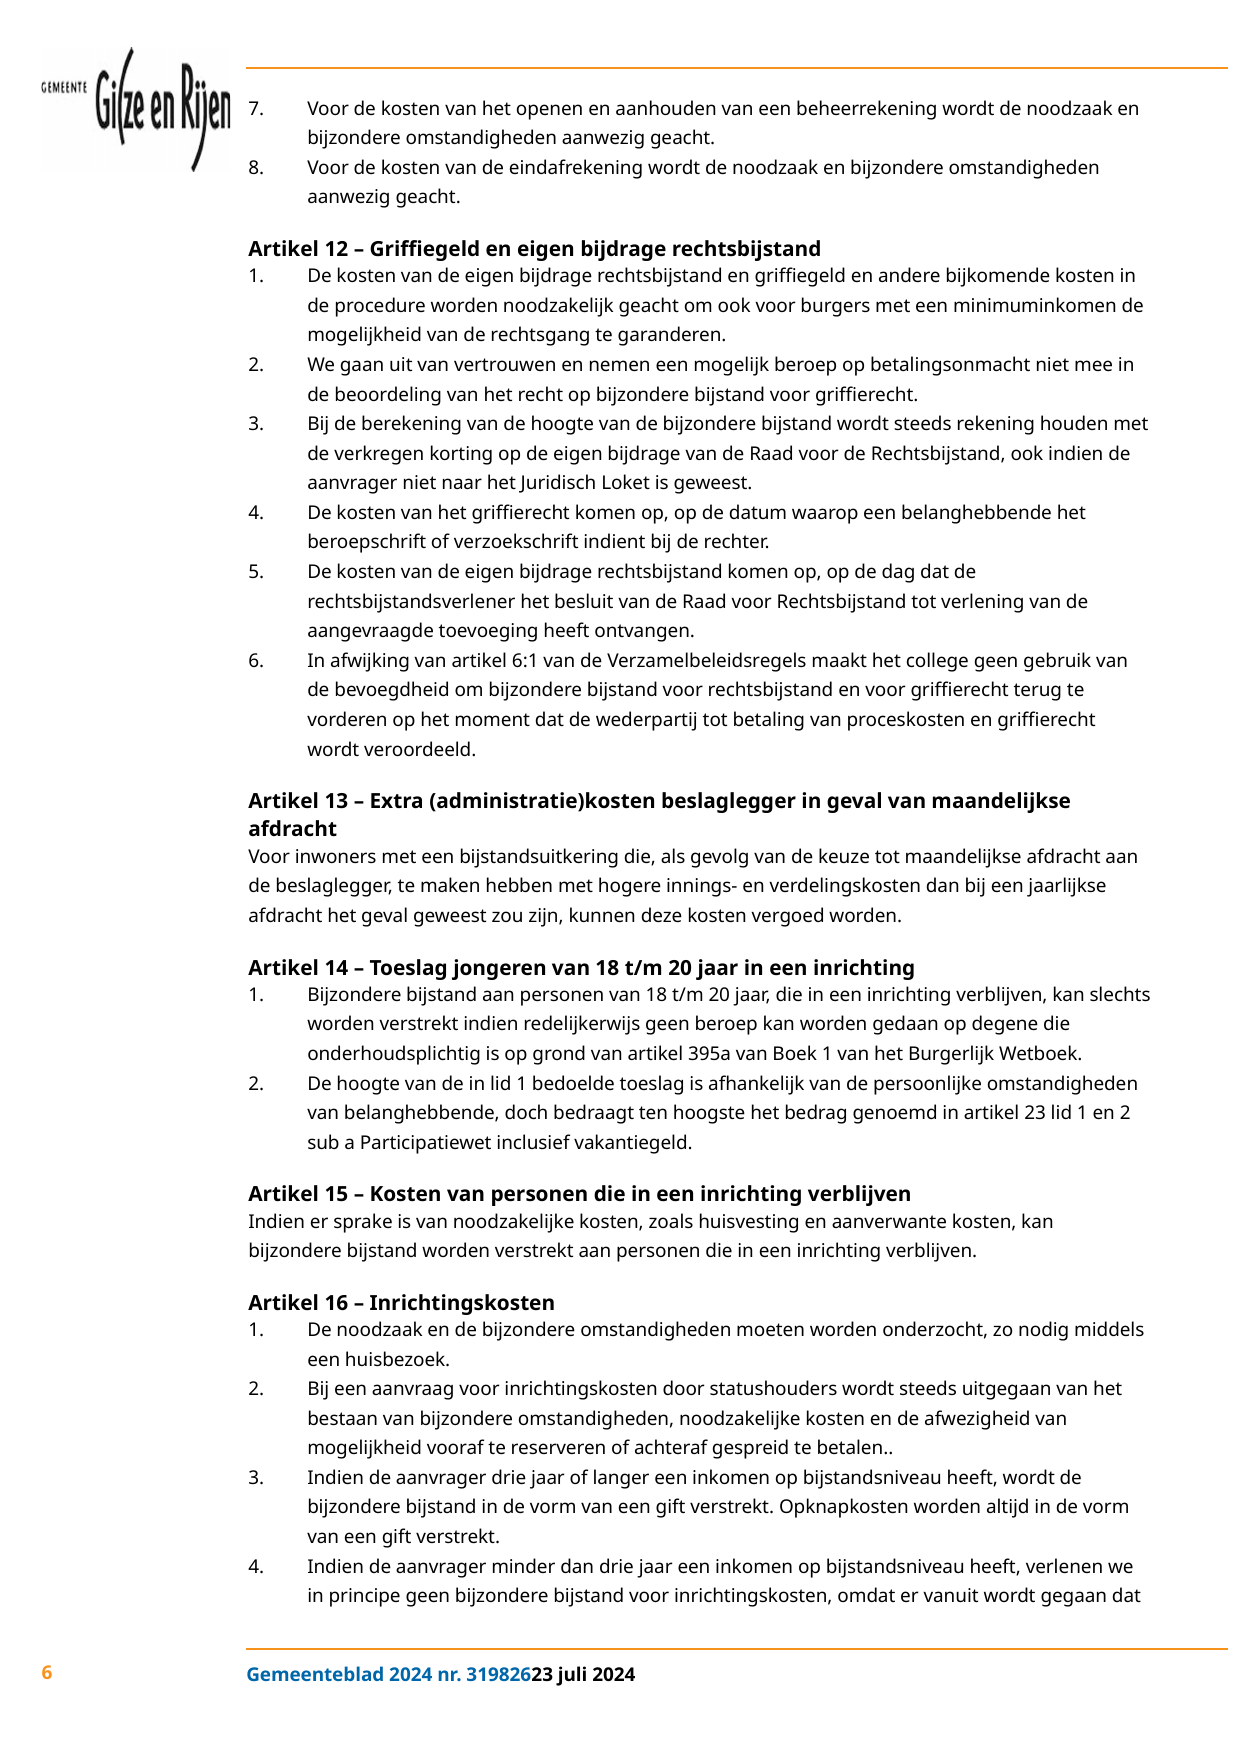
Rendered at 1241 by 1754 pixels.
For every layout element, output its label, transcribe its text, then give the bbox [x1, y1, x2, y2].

text Artikel 13 – Extra (administratie)kosten beslaglegger in geval van maandelijkse afdracht [248, 786, 1152, 843]
list De kosten van de eigen bijdrage rechtsbijstand komen op, op de dag dat de rechtsbijstandsverlener het besluit van de Raad voor Rechtsbijstand tot verlening van de aangevraagde toevoeging heeft ontvangen. [248, 558, 1152, 643]
list Bijzondere bijstand aan personen van 18 t/m 20 jaar, die in een inrichting verblijven, kan slechts worden verstrekt indien redelijkerwijs geen beroep kan worden gedaan op degene die onderhoudsplichtig is op grond van artikel 395a van Boek 1 van het Burgerlijk Wetboek. [248, 981, 1152, 1066]
list Bij een aanvraag voor inrichtingskosten door statushouders wordt steeds uitgegaan van het bestaan van bijzondere omstandigheden, noodzakelijke kosten en de afwezigheid van mogelijkheid vooraf te reserveren of achteraf gespreid te betalen.. [248, 1375, 1152, 1460]
list We gaan uit van vertrouwen en nemen een mogelijk beroep op betalingsonmacht niet mee in de beoordeling van het recht op bijzondere bijstand voor griffierecht. [248, 351, 1152, 406]
list Indien de aanvrager minder dan drie jaar een inkomen op bijstandsniveau heeft, verlenen we in principe geen bijzondere bijstand voor inrichtingskosten, omdat er vanuit wordt gegaan dat [248, 1553, 1152, 1608]
text Artikel 14 – Toeslag jongeren van 18 t/m 20 jaar in een inrichting [248, 953, 1152, 981]
list De kosten van de eigen bijdrage rechtsbijstand en griffiegeld en andere bijkomende kosten in de procedure worden noodzakelijk geacht om ook voor burgers met een minimuminkomen de mogelijkheid van de rechtsgang te garanderen. [248, 262, 1152, 347]
text Voor inwoners met een bijstandsuitkering die, als gevolg van de keuze tot maandelijkse afdracht aan de beslaglegger, te maken hebben met hogere innings- en verdelingskosten dan bij een jaarlijkse afdracht het geval geweest zou zijn, kunnen deze kosten vergoed worden. [248, 843, 1152, 928]
text Artikel 15 – Kosten van personen die in een inrichting verblijven [248, 1179, 1152, 1208]
list Voor de kosten van het openen en aanhouden van een beheerrekening wordt de noodzaak en bijzondere omstandigheden aanwezig geacht. [248, 95, 1152, 150]
list Indien de aanvrager drie jaar of langer een inkomen op bijstandsniveau heeft, wordt de bijzondere bijstand in de vorm van een gift verstrekt. Opknapkosten worden altijd in de vorm van een gift verstrekt. [248, 1464, 1152, 1549]
text Artikel 16 – Inrichtingskosten [248, 1288, 1152, 1316]
text Artikel 12 – Griffiegeld en eigen bijdrage rechtsbijstand [248, 234, 1152, 262]
list Voor de kosten van de eindafrekening wordt de noodzaak en bijzondere omstandigheden aanwezig geacht. [248, 154, 1152, 209]
picture [41, 47, 231, 172]
list De noodzaak en de bijzondere omstandigheden moeten worden onderzocht, zo nodig middels een huisbezoek. [248, 1316, 1152, 1372]
list De hoogte van de in lid 1 bedoelde toeslag is afhankelijk van de persoonlijke omstandigheden van belanghebbende, doch bedraagt ten hoogste het bedrag genoemd in artikel 23 lid 1 en 2 sub a Participatiewet inclusief vakantiegeld. [248, 1070, 1152, 1155]
text Indien er sprake is van noodzakelijke kosten, zoals huisvesting en aanverwante kosten, kan bijzondere bijstand worden verstrekt aan personen die in een inrichting verblijven. [248, 1208, 1152, 1263]
list Bij de berekening van de hoogte van de bijzondere bijstand wordt steeds rekening houden met de verkregen korting op de eigen bijdrage van de Raad voor de Rechtsbijstand, ook indien de aanvrager niet naar het Juridisch Loket is geweest. [248, 410, 1152, 495]
list In afwijking van artikel 6:1 van de Verzamelbeleidsregels maakt het college geen gebruik van de bevoegdheid om bijzondere bijstand voor rechtsbijstand en voor griffierecht terug te vorderen op het moment dat de wederpartij tot betaling van proceskosten en griffierecht wordt veroordeeld. [248, 647, 1152, 761]
list De kosten van het griffierecht komen op, op de datum waarop een belanghebbende het beroepschrift of verzoekschrift indient bij de rechter. [248, 499, 1152, 554]
